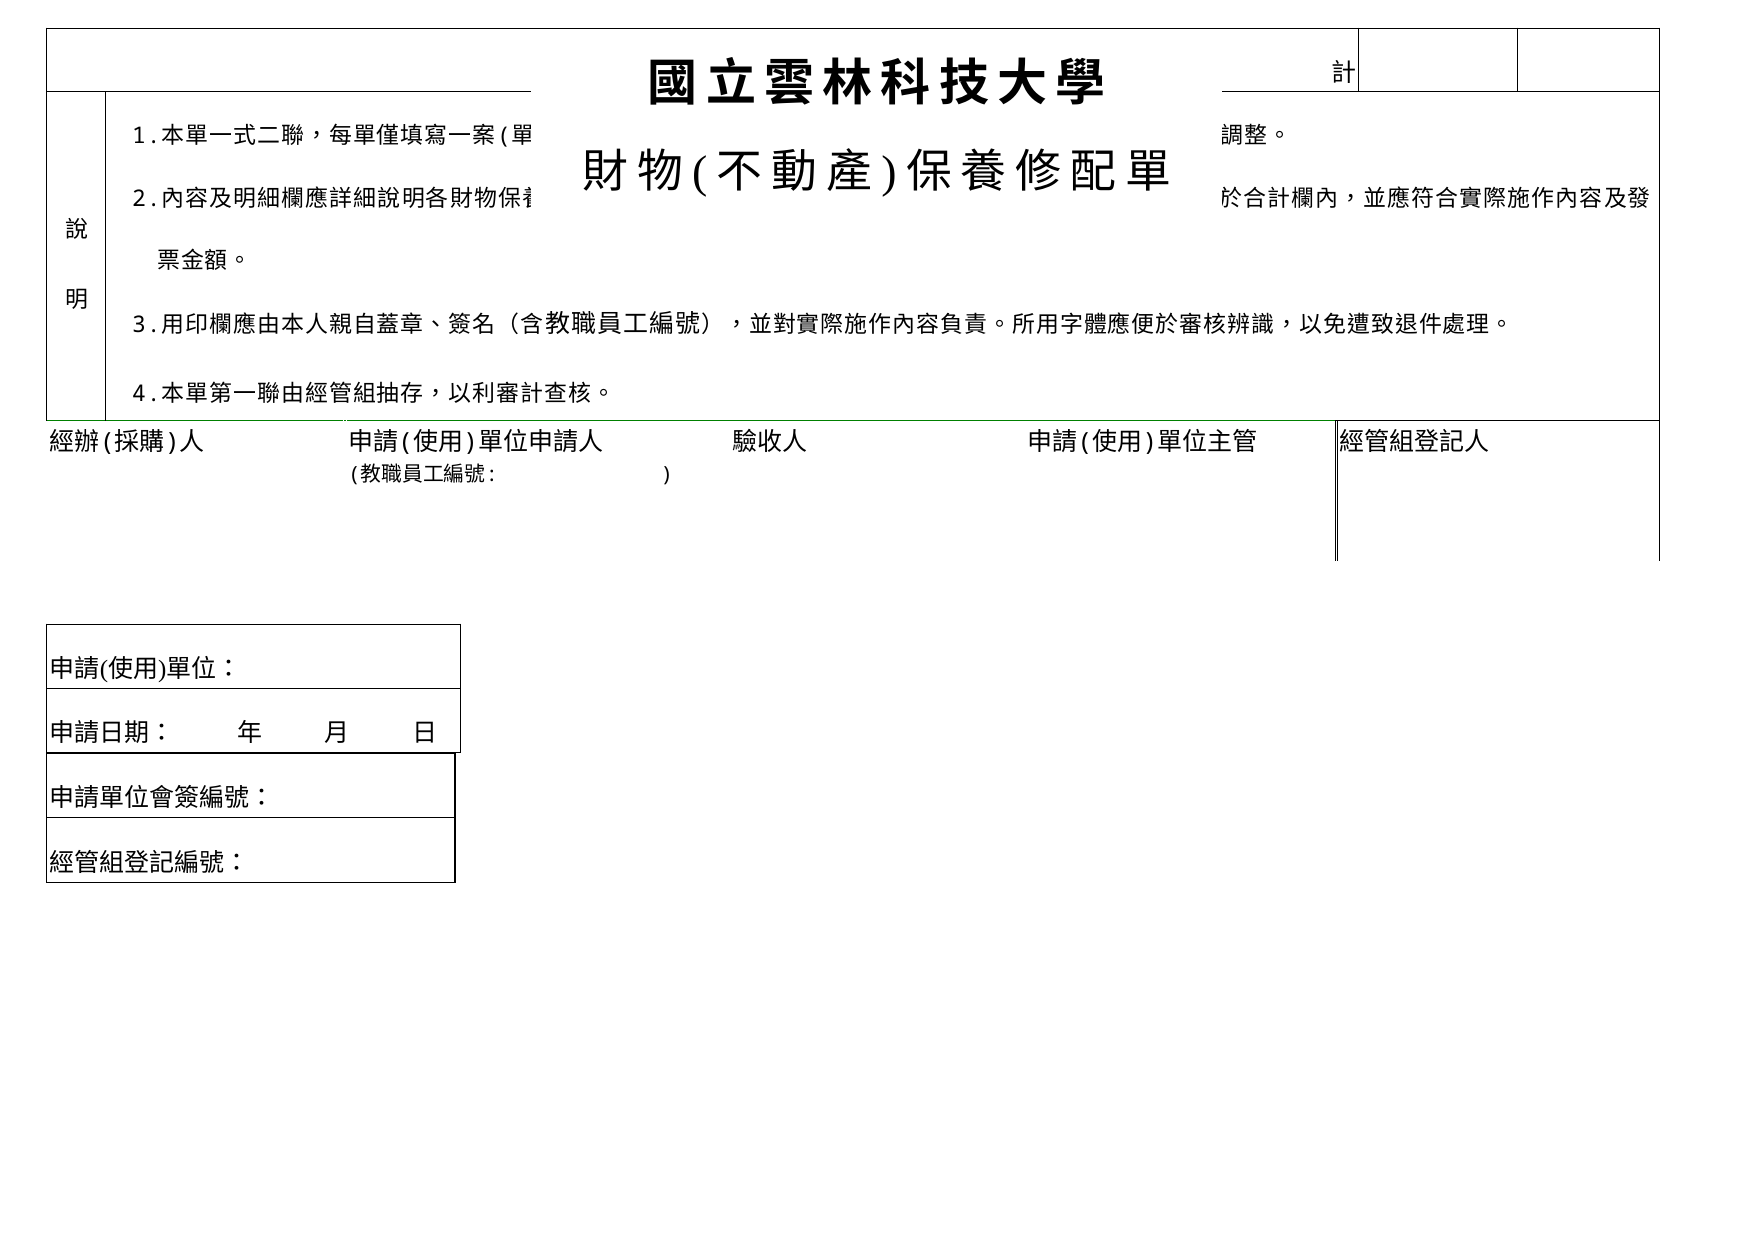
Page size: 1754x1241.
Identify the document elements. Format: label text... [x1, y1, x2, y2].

table_cell [1518, 29, 1659, 91]
table_cell [1359, 29, 1517, 91]
table_header 申請單位會簽編號： [47, 754, 454, 817]
table_cell 1.本單一式二聯，每單僅填寫一案(單一建物或土地改良物)；其修配內容欄位高度，得視填寫需要自行調整。 2.內容及明細欄應詳細說明各財物保養工作名稱、保養或修配物件名稱、數量、單價、總價，其加總填於合計欄內，並應符合實際施作內容及發票金額。 3.用印欄應由本人親自蓋章、簽名（含教職員工編號），並對實際施作內容負責。所用字體應便於審核辨識，以免遭致退件處理。 4.本單第一聯由經管組抽存，以利審計查核。 [106, 92, 1659, 420]
text 國立雲林科技大學 [531, 44, 1222, 114]
table_cell [1660, 28, 1699, 561]
table_cell 驗收人 [729, 421, 1024, 561]
table_cell 經管組登記編號： [47, 818, 454, 882]
table_cell 說 明 [47, 92, 105, 420]
table_cell 申請(使用)單位主管 [1024, 421, 1335, 561]
table_cell 經管組登記人 [1338, 421, 1659, 561]
table_header 申請(使用)單位： [47, 625, 460, 688]
text 財物(不動產)保養修配單 [531, 148, 1222, 198]
table_cell 申請日期： 年 月 日 [47, 689, 460, 752]
table_cell 合 計 [47, 29, 1358, 91]
table_cell 申請(使用)單位申請人 (教職員工編號: ) [347, 421, 729, 561]
table_cell 經辦(採購)人 [47, 421, 343, 561]
